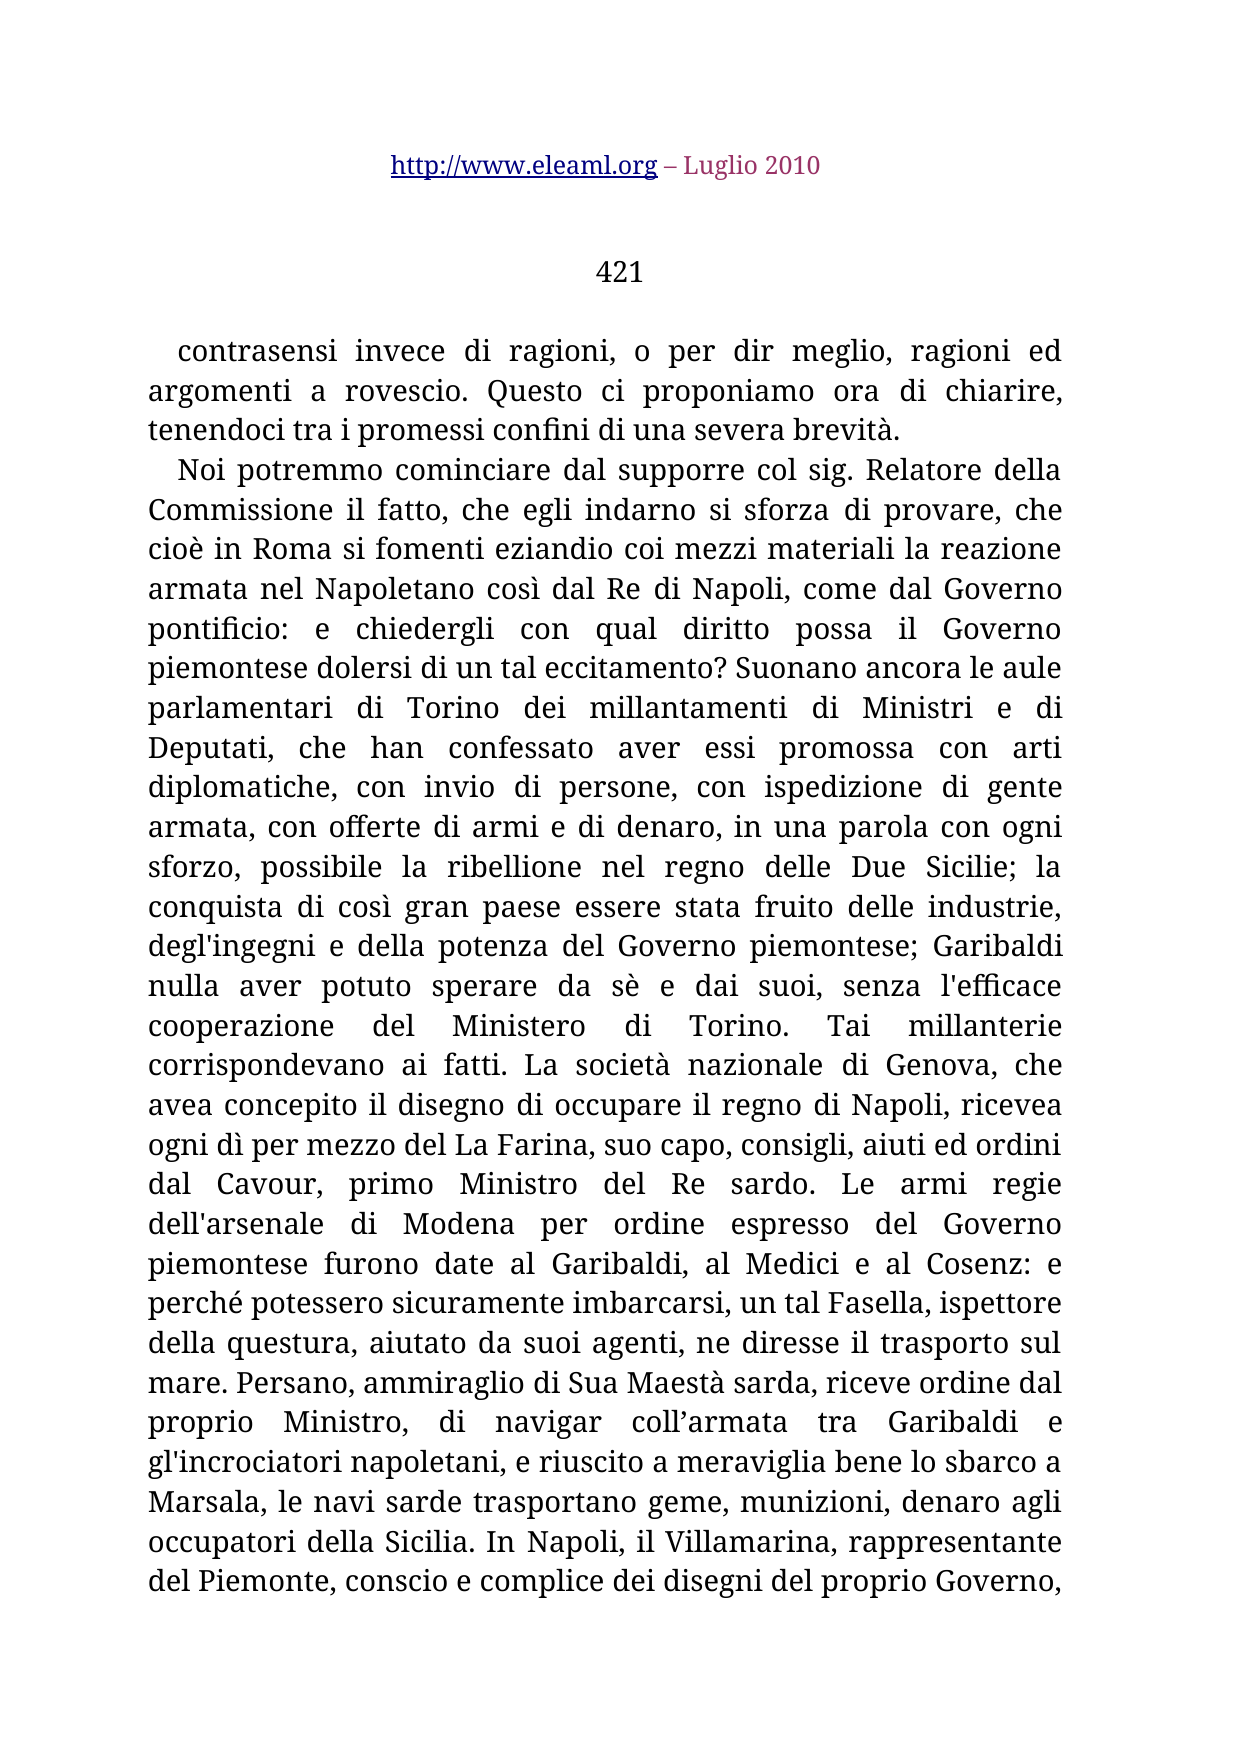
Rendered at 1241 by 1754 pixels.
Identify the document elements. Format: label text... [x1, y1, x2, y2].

text Noi potremmo cominciare dal supporre col sig. Relatore della Commissione il fatto, che egli indarno si sforza di provare, che cioè in Roma si fomenti eziandio coi mezzi materiali la reazione armata nel Napoletano così dal Re di Napoli, come dal Governo pontificio: e chiedergli con qual diritto possa il Governo piemontese dolersi di un tal eccitamento? Suonano ancora le aule parlamentari di Torino dei millantamenti di Ministri e di Deputati, che han confessato aver essi promossa con arti diplomatiche, con invio di persone, con ispedizione di gente armata, con offerte di armi e di denaro, in una parola con ogni sforzo, possibile la ribellione nel regno delle Due Sicilie; la conquista di così gran paese essere stata fruito delle industrie, degl'ingegni e della potenza del Governo piemontese; Garibaldi nulla aver potuto sperare da sè e dai suoi, senza l'efficace cooperazione del Ministero di Torino. Tai millanterie corrispondevano ai fatti. La società nazionale di Genova, che avea concepito il disegno di occupare il regno di Napoli, ricevea ogni dì per mezzo del La Farina, suo capo, consigli, aiuti ed ordini dal Cavour, primo Ministro del Re sardo. Le armi regie dell'arsenale di Modena per ordine espresso del Governo piemontese furono date al Garibaldi, al Medici e al Cosenz: e perché potessero sicuramente imbarcarsi, un tal Fasella, ispettore della questura, aiutato da suoi agenti, ne diresse il trasporto sul mare. Persano, ammiraglio di Sua Maestà sarda, riceve ordine dal proprio Ministro, di navigar coll’armata tra Garibaldi e gl'incrociatori napoletani, e riuscito a meraviglia bene lo sbarco a Marsala, le navi sarde trasportano geme, munizioni, denaro agli occupatori della Sicilia. In Napoli, il Villamarina, rappresentante del Piemonte, conscio e complice dei disegni del proprio Governo, [148, 449, 1063, 1600]
text 421 [148, 251, 1063, 291]
text contrasensi invece di ragioni, o per dir meglio, ragioni ed argomenti a rovescio. Questo ci proponiamo ora di chiarire, tenendoci tra i promessi confini di una severa brevità. [148, 330, 1063, 449]
